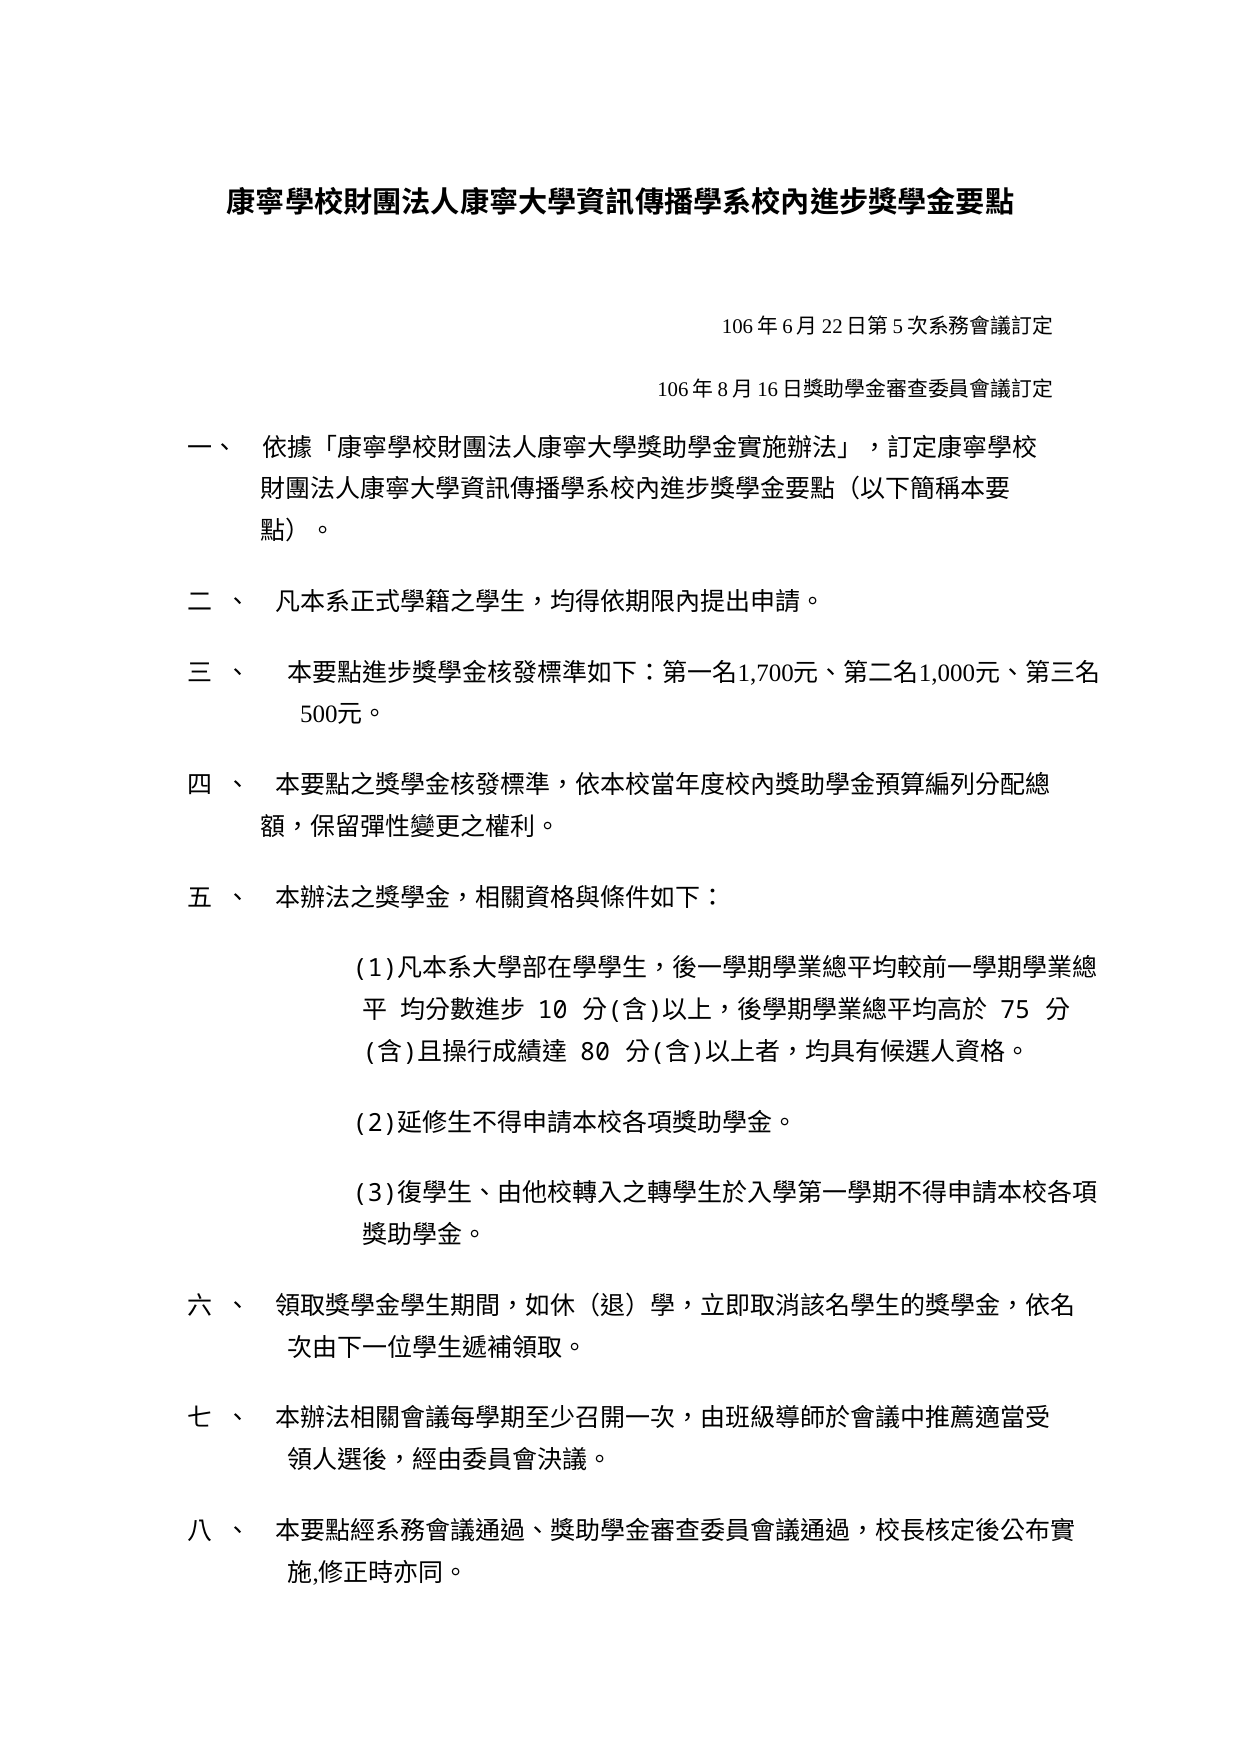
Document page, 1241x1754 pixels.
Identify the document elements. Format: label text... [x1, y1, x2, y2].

text 六 、 領取獎學金學生期間，如休（退）學，立即取消該名學生的獎學金，依名次由下一位學生遞補領取。 [187, 1285, 1088, 1363]
text 八 、 本要點經系務會議通過、獎助學金審查委員會議通過，校長核定後公布實施,修正時亦同。 [187, 1510, 1088, 1588]
text (3)復學生、由他校轉入之轉學生於入學第一學期不得申請本校各項獎助學金。 [187, 1173, 1103, 1251]
text 康寧學校財團法人康寧大學資訊傳播學系校內進步獎學金要點 [187, 158, 1053, 221]
text (1)凡本系大學部在學學生，後一學期學業總平均較前一學期學業總 平 均分數進步 10 分(含)以上，後學期學業總平均高於 75 分 (含)且操行成績達 80 分(含)以上者，均具有候選人資格。 [187, 948, 1103, 1067]
text 三 、 本要點進步獎學金核發標準如下：第一名1,700元、第二名1,000元、第三名500元。 [187, 652, 1103, 730]
text 四 、 本要點之獎學金核發標準，依本校當年度校內獎助學金預算編列分配總額，保留彈性變更之權利。 [187, 764, 1053, 842]
text 一、 依據「康寧學校財團法人康寧大學獎助學金實施辦法」，訂定康寧學校財團法人康寧大學資訊傳播學系校內進步獎學金要點（以下簡稱本要點）。 [187, 427, 1053, 547]
text 106年8月16日獎助學金審查委員會議訂定 [187, 346, 1053, 408]
text 106年6月22日第5次系務會議訂定 [187, 283, 1053, 346]
text 五 、 本辦法之獎學金，相關資格與條件如下： [187, 877, 1103, 913]
text 二 、 凡本系正式學籍之學生，均得依期限內提出申請。 [187, 581, 1053, 617]
text 七 、 本辦法相關會議每學期至少召開一次，由班級導師於會議中推薦適當受領人選後，經由委員會決議。 [187, 1398, 1053, 1476]
text (2)延修生不得申請本校各項獎助學金。 [187, 1102, 1103, 1138]
